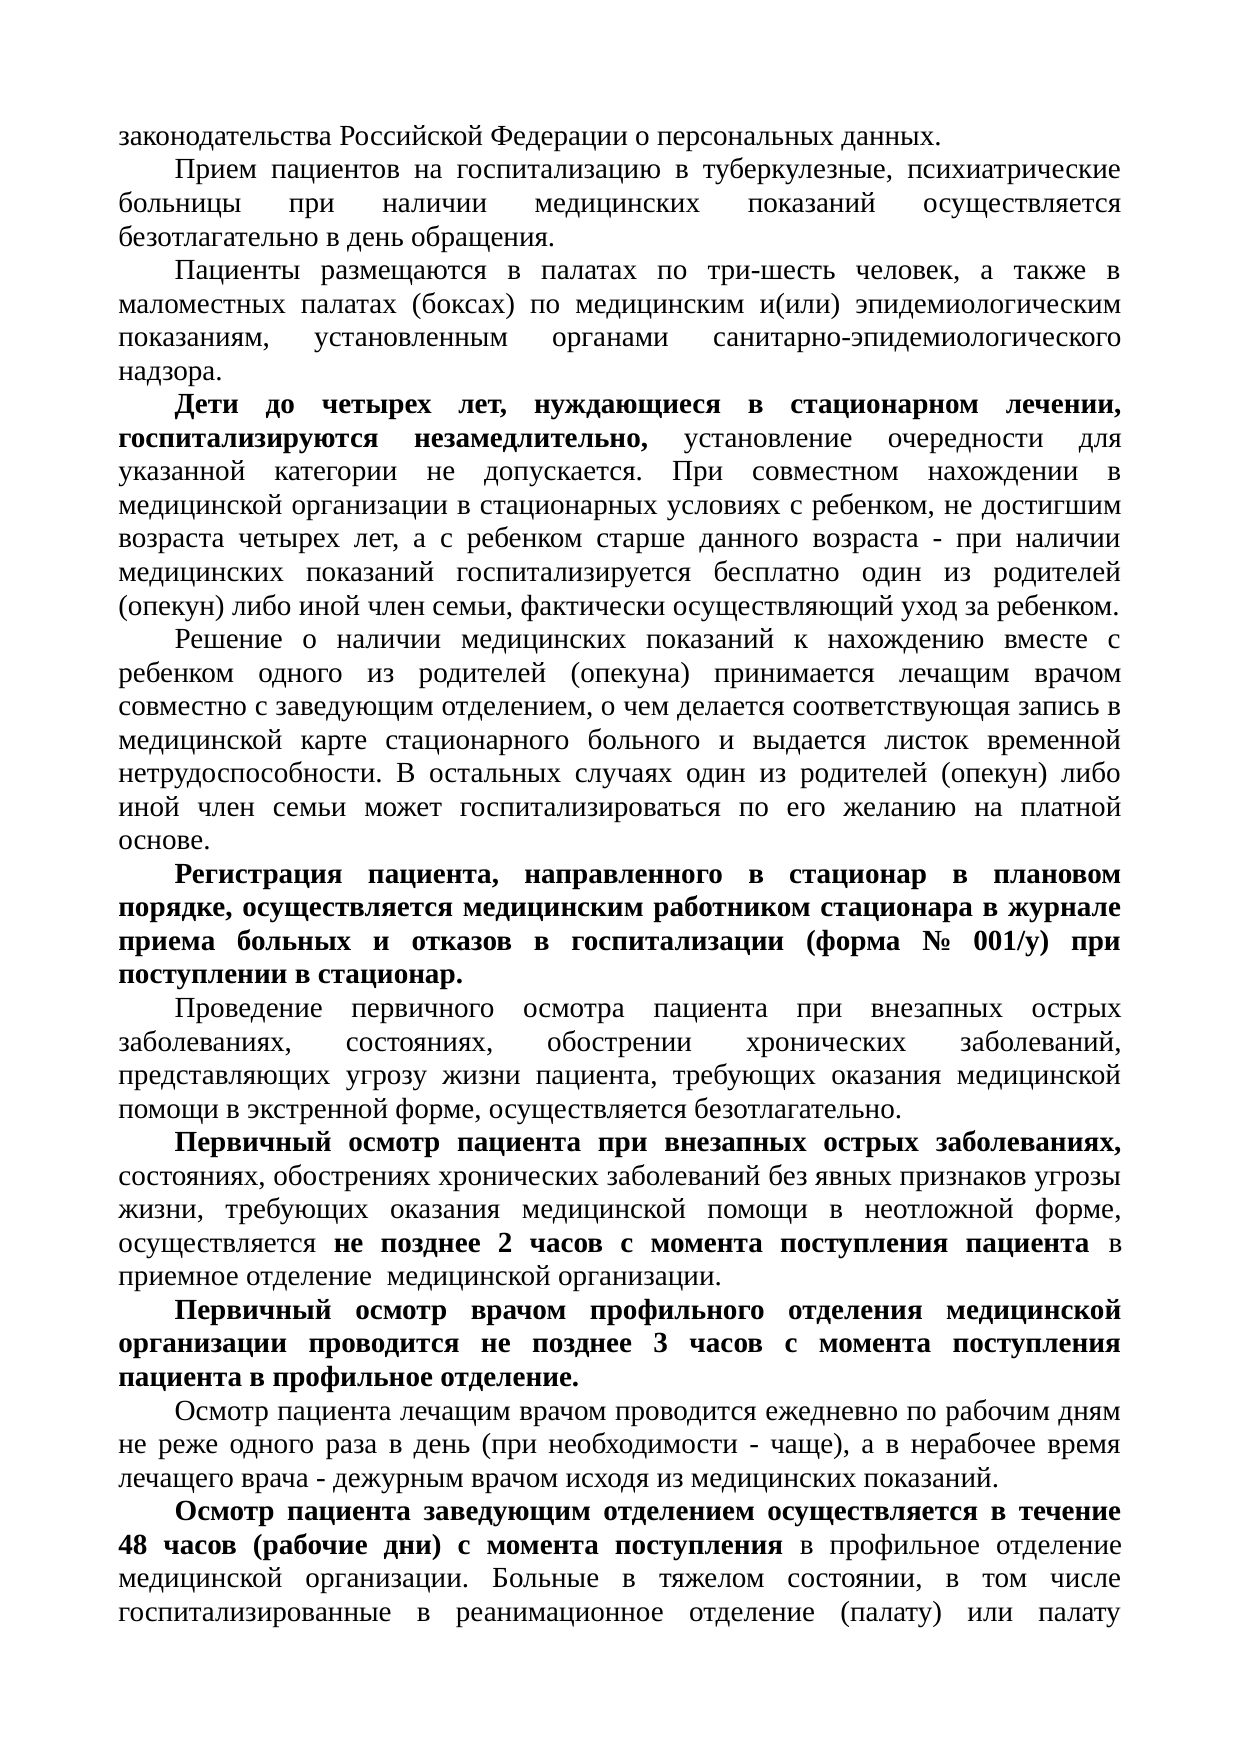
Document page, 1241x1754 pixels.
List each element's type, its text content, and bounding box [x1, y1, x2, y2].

text Проведение первичного осмотра пациента при внезапных острых заболеваниях, состояниях, обострении хронических заболеваний, представляющих угрозу жизни пациента, требующих оказания медицинской помощи в экстренной форме, осуществляется безотлагательно. [118, 990, 1122, 1124]
text Решение о наличии медицинских показаний к нахождению вместе с ребенком одного из родителей (опекуна) принимается лечащим врачом совместно с заведующим отделением, о чем делается соответствующая запись в медицинской карте стационарного больного и выдается листок временной нетрудоспособности. В остальных случаях один из родителей (опекун) либо иной член семьи может госпитализироваться по его желанию на платной основе. [118, 621, 1122, 856]
text Первичный осмотр врачом профильного отделения медицинской организации проводится не позднее 3 часов с момента поступления пациента в профильное отделение. [118, 1292, 1122, 1393]
text Осмотр пациента заведующим отделением осуществляется в течение 48 часов (рабочие дни) с момента поступления в профильное отделение медицинской организации. Больные в тяжелом состоянии, в том числе госпитализированные в реанимационное отделение (палату) или палату [118, 1493, 1122, 1627]
text Пациенты размещаются в палатах по три-шесть человек, а также в маломестных палатах (боксах) по медицинским и(или) эпидемиологическим показаниям, установленным органами санитарно-эпидемиологического надзора. [118, 252, 1122, 386]
text Дети до четырех лет, нуждающиеся в стационарном лечении, госпитализируются незамедлительно, установление очередности для указанной категории не допускается. При совместном нахождении в медицинской организации в стационарных условиях с ребенком, не достигшим возраста четырех лет, а с ребенком старше данного возраста - при наличии медицинских показаний госпитализируется бесплатно один из родителей (опекун) либо иной член семьи, фактически осуществляющий уход за ребенком. [118, 386, 1122, 621]
text Прием пациентов на госпитализацию в туберкулезные, психиатрические больницы при наличии медицинских показаний осуществляется безотлагательно в день обращения. [118, 152, 1122, 252]
text Осмотр пациента лечащим врачом проводится ежедневно по рабочим дням не реже одного раза в день (при необходимости - чаще), а в нерабочее время лечащего врача - дежурным врачом исходя из медицинских показаний. [118, 1393, 1122, 1493]
text Регистрация пациента, направленного в стационар в плановом порядке, осуществляется медицинским работником стационара в журнале приема больных и отказов в госпитализации (форма № 001/у) при поступлении в стационар. [118, 856, 1122, 990]
text Первичный осмотр пациента при внезапных острых заболеваниях, состояниях, обострениях хронических заболеваний без явных признаков угрозы жизни, требующих оказания медицинской помощи в неотложной форме, осуществляется не позднее 2 часов с момента поступления пациента в приемное отделение медицинской организации. [118, 1124, 1122, 1292]
text законодательства Российской Федерации о персональных данных. [118, 118, 1122, 152]
